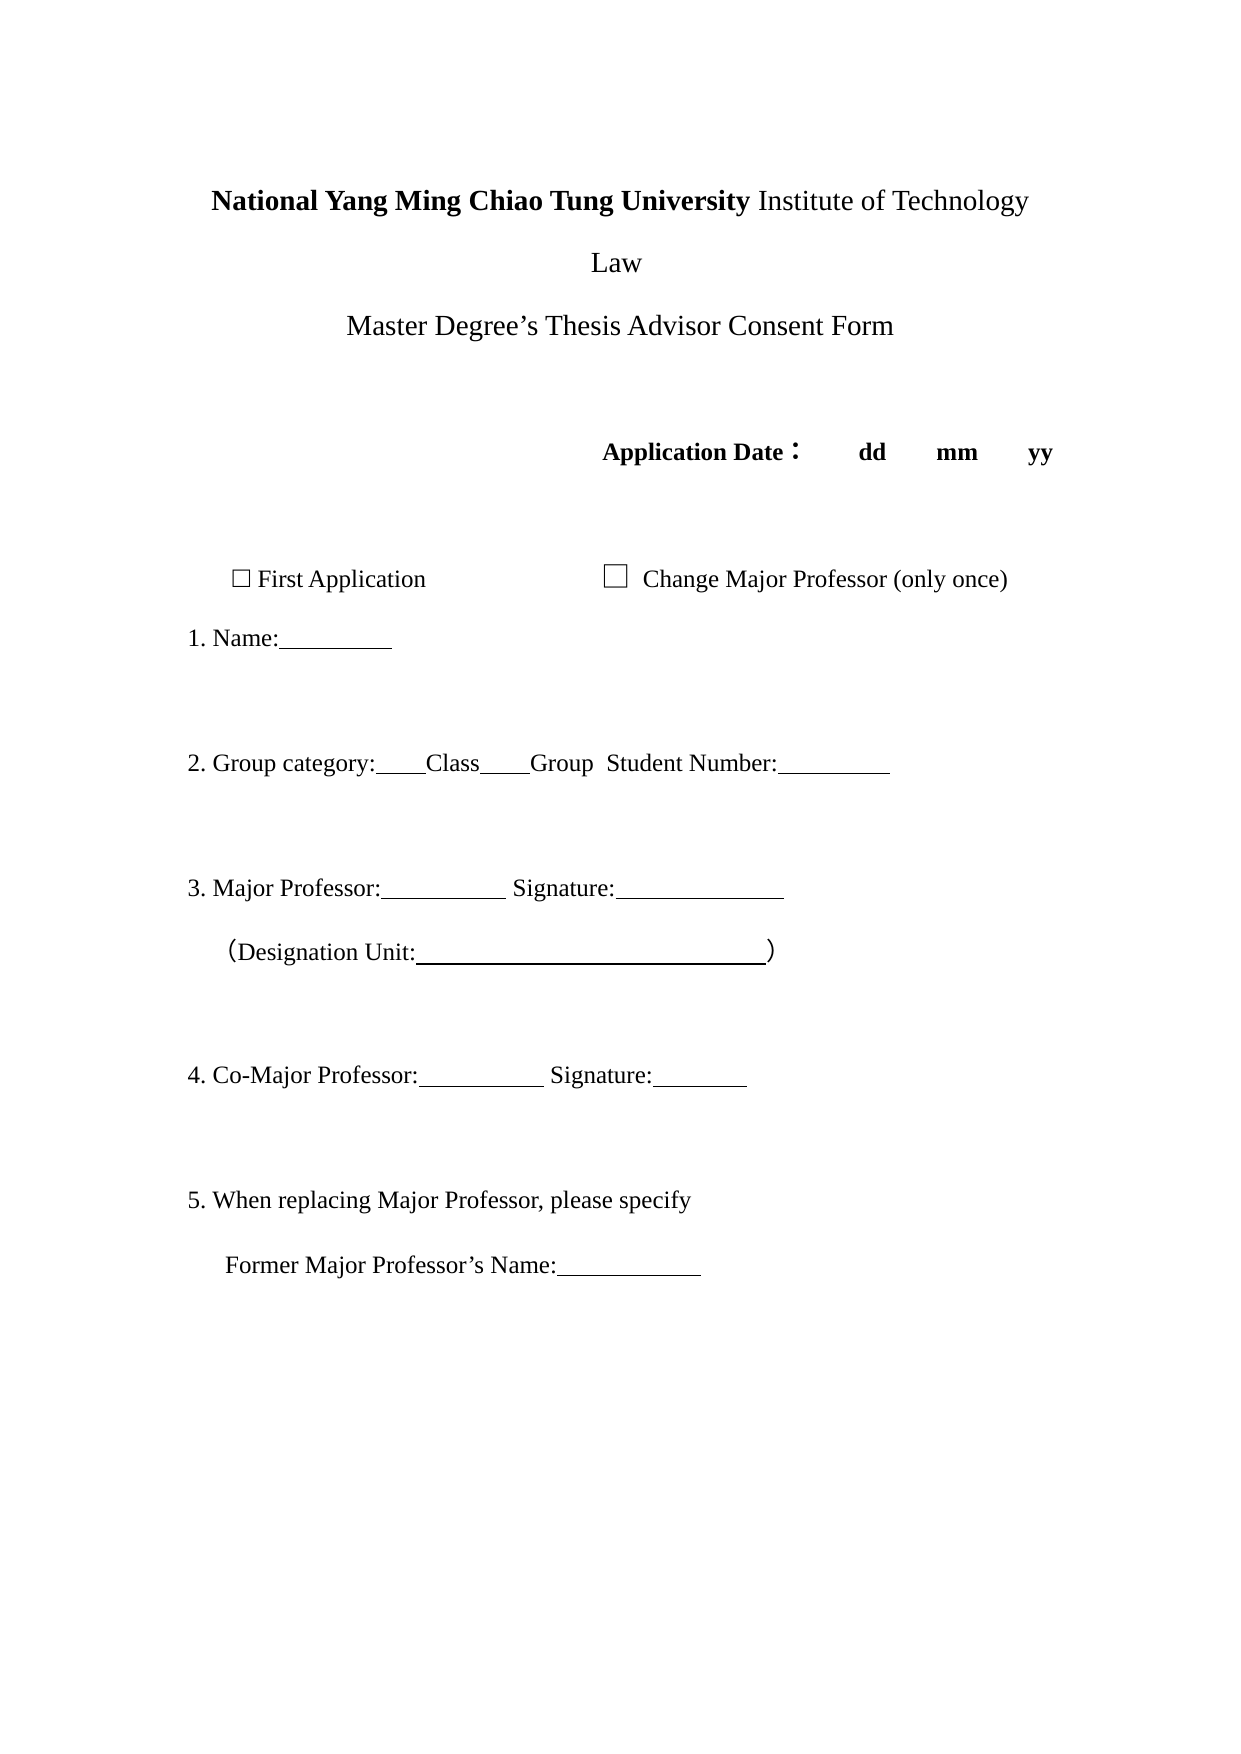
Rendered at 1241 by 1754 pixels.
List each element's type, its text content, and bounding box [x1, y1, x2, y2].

text Master Degree’s Thesis Advisor Consent Form [187, 283, 1053, 346]
text National Yang Ming Chiao Tung University Institute of Technology Law [187, 158, 1053, 283]
text Application Date： dd mm yy [187, 408, 1053, 471]
text 1. Name: [187, 596, 1053, 658]
text □ First Application □ Change Major Professor (only once) [187, 533, 1053, 596]
text Former Major Professor’s Name: [187, 1221, 1053, 1283]
text 3. Major Professor: Signature: [187, 846, 1053, 908]
text 4. Co-Major Professor: Signature: [187, 1033, 1053, 1096]
text 2. Group category: Class Group Student Number: [187, 721, 1053, 783]
text （Designation Unit: ） [187, 908, 1053, 971]
text 5. When replacing Major Professor, please specify [187, 1158, 1053, 1221]
